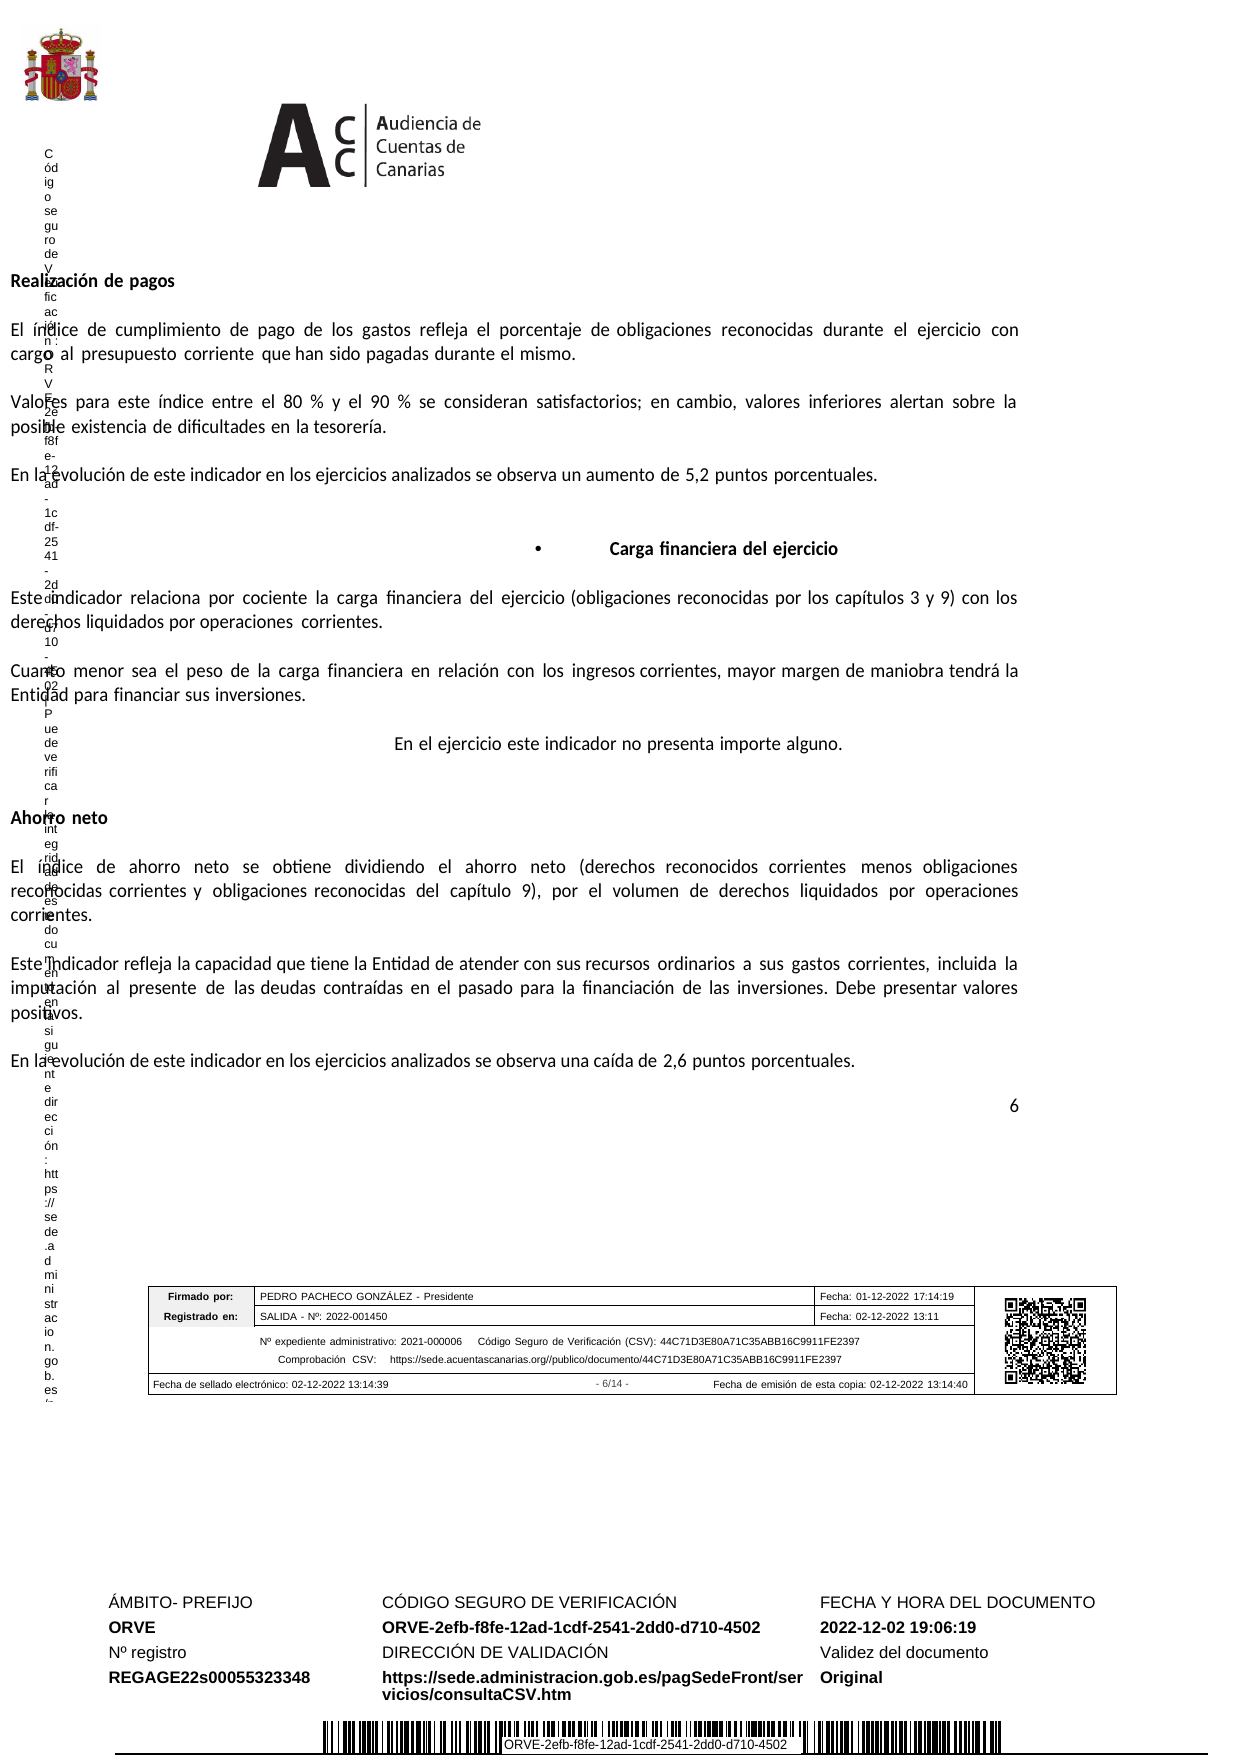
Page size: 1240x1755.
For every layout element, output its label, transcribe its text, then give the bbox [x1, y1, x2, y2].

table_header Fecha: 01-12-2022 17:14:19 [815, 1287, 974, 1305]
table_header PEDRO PACHECO GONZÁLEZ - Presidente [255, 1287, 814, 1305]
list Carga financiera del ejercicio [394, 536, 978, 561]
text Este indicador relaciona por cociente la carga financiera del ejercicio (obligaciones reconocidas por los capítulos 3 y 9) con los derechos liquidados por operaciones corrientes. [59, 585, 1018, 634]
text El índice de ahorro neto se obtiene dividiendo el ahorro neto (derechos reconocidos corrientes menos obligaciones reconocidas corrientes y obligaciones reconocidas del capítulo 9), por el volumen de derechos liquidados por operaciones corrientes. [59, 854, 1019, 927]
table_header [975, 1287, 1116, 1393]
text En la evolución de este indicador en los ejercicios analizados se observa un aumento de 5,2 puntos porcentuales. [59, 462, 1018, 487]
list Realización de pagos [59, 268, 1210, 292]
text Valores para este índice entre el 80 % y el 90 % se consideran satisfactorios; en cambio, valores inferiores alertan sobre la posible existencia de dificultades en la tesorería. [59, 389, 1018, 438]
table_cell Fecha de sellado electrónico: 02-12-2022 13:14:39 - 6/14 - Fecha de emisión de esta copia: 02-12-2022 13:14:40 [149, 1374, 974, 1393]
table_header Firmado por: [149, 1287, 254, 1305]
table_cell Nº expediente administrativo: 2021-000006 Código Seguro de Verificación (CSV): 44C71D3E80A71C35ABB16C9911FE2397 Comprobación CSV: https://sede.acuentascanarias.org//publico/documento/44C71D3E80A71C35ABB16C9911FE2397 [149, 1326, 974, 1373]
text Cuanto menor sea el peso de la carga financiera en relación con los ingresos corrientes, mayor margen de maniobra tendrá la Entidad para financiar sus inversiones. [59, 658, 1018, 706]
text En la evolución de este indicador en los ejercicios analizados se observa una caída de 2,6 puntos porcentuales. [59, 1049, 1018, 1073]
text [10, 1093, 42, 1117]
list Realización de pagos [0, 268, 42, 292]
text Código seguro de Verificación : ORVE-2efb-f8fe-12ad-1cdf-2541-2dd0-d710-4502 | Puede verificar la integridad de este documento en la siguiente dirección : https://sede.administracion.gob.es/pagSedeFront/servicios/consul... [44, 673, 59, 1401]
table_cell Fecha: 02-12-2022 13:11 [815, 1306, 974, 1325]
text Código seguro de Verificación : ORVE-2efb-f8fe-12ad-1cdf-2541-2dd0-d710-4502 | Puede verificar la integridad de este documento en la siguiente dirección : https://sede.administracion.gob.es/pagSedeFront/servicios/consul... [44, 146, 59, 670]
table_cell SALIDA - Nº: 2022-001450 [255, 1306, 814, 1325]
list Ahorro neto [59, 805, 1210, 829]
text En el ejercicio este indicador no presenta importe alguno. [394, 731, 1032, 755]
list Ahorro neto [0, 805, 42, 829]
text 6 [59, 1093, 1019, 1117]
text Este indicador refleja la capacidad que tiene la Entidad de atender con sus recursos ordinarios a sus gastos corrientes, incluida la imputación al presente de las deudas contraídas en el pasado para la financiación de las inversiones. Debe presentar valores positivos. [59, 951, 1018, 1024]
text El índice de cumplimiento de pago de los gastos refleja el porcentaje de obligaciones reconocidas durante el ejercicio con cargo al presupuesto corriente que han sido pagadas durante el mismo. [59, 317, 1019, 365]
table_cell Registrado en: [149, 1308, 254, 1325]
